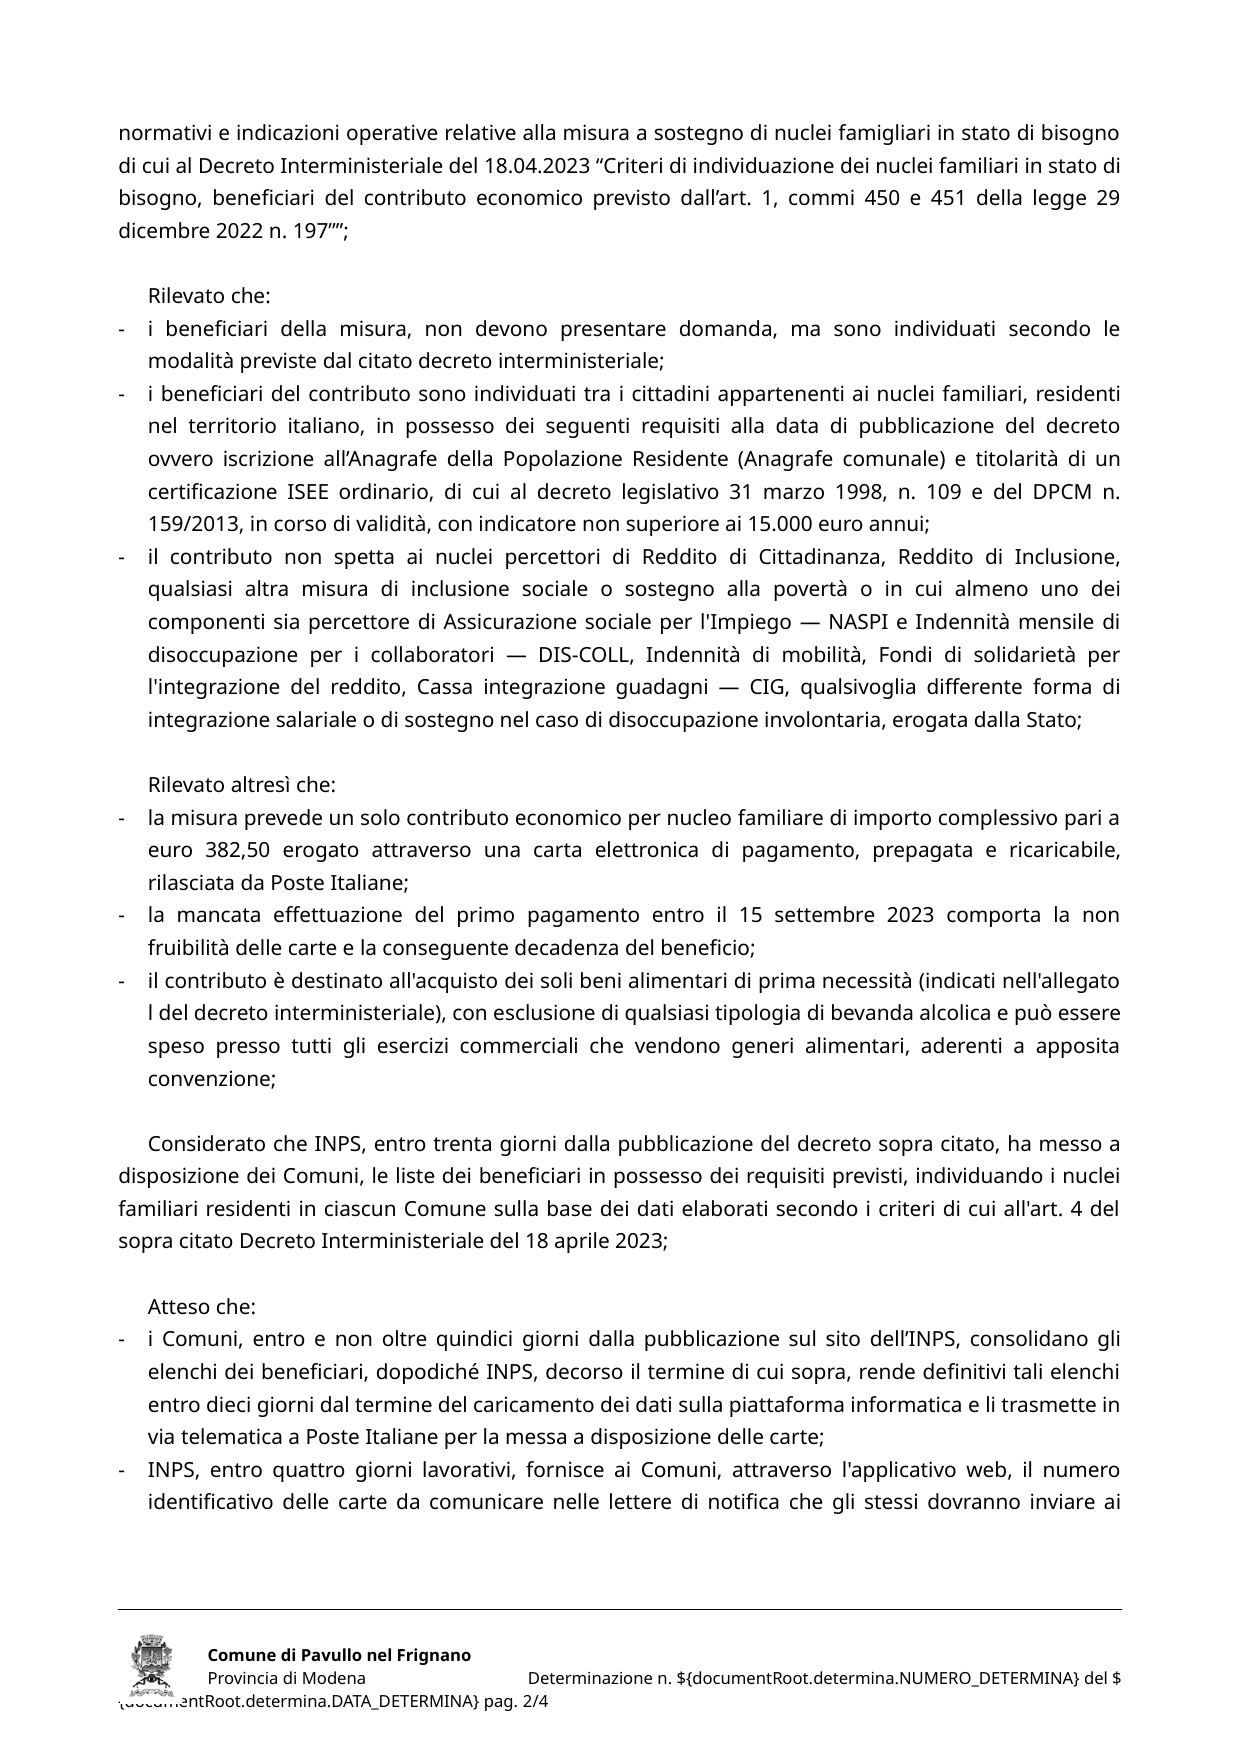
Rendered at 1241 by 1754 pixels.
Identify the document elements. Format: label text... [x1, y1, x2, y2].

text Considerato che INPS, entro trenta giorni dalla pubblicazione del decreto sopra citato, ha messo a disposizione dei Comuni, le liste dei beneficiari in possesso dei requisiti previsti, individuando i nuclei familiari residenti in ciascun Comune sulla base dei dati elaborati secondo i criteri di cui all'art. 4 del sopra citato Decreto Interministeriale del 18 aprile 2023; [118, 1129, 1122, 1255]
list la misura prevede un solo contributo economico per nucleo familiare di importo complessivo pari a euro 382,50 erogato attraverso una carta elettronica di pagamento, prepagata e ricaricabile, rilasciata da Poste Italiane; [118, 803, 1122, 896]
list i Comuni, entro e non oltre quindici giorni dalla pubblicazione sul sito dell’INPS, consolidano gli elenchi dei beneficiari, dopodiché INPS, decorso il termine di cui sopra, rende definitivi tali elenchi entro dieci giorni dal termine del caricamento dei dati sulla piattaforma informatica e li trasmette in via telematica a Poste Italiane per la messa a disposizione delle carte; [118, 1324, 1122, 1451]
picture [120, 1631, 183, 1704]
text Rilevato che: [118, 281, 1122, 309]
list INPS, entro quattro giorni lavorativi, fornisce ai Comuni, attraverso l'applicativo web, il numero identificativo delle carte da comunicare nelle lettere di notifica che gli stessi dovranno inviare ai [118, 1455, 1122, 1516]
text normativi e indicazioni operative relative alla misura a sostegno di nuclei famigliari in stato di bisogno di cui al Decreto Interministeriale del 18.04.2023 “Criteri di individuazione dei nuclei familiari in stato di bisogno, beneficiari del contributo economico previsto dall’art. 1, commi 450 e 451 della legge 29 dicembre 2022 n. 197””; [118, 118, 1122, 244]
list i beneficiari del contributo sono individuati tra i cittadini appartenenti ai nuclei familiari, residenti nel territorio italiano, in possesso dei seguenti requisiti alla data di pubblicazione del decreto ovvero iscrizione all’Anagrafe della Popolazione Residente (Anagrafe comunale) e titolarità di un certificazione ISEE ordinario, di cui al decreto legislativo 31 marzo 1998, n. 109 e del DPCM n. 159/2013, in corso di validità, con indicatore non superiore ai 15.000 euro annui; [118, 379, 1122, 538]
list il contributo è destinato all'acquisto dei soli beni alimentari di prima necessità (indicati nell'allegato l del decreto interministeriale), con esclusione di qualsiasi tipologia di bevanda alcolica e può essere speso presso tutti gli esercizi commerciali che vendono generi alimentari, aderenti a apposita convenzione; [118, 966, 1122, 1092]
list la mancata effettuazione del primo pagamento entro il 15 settembre 2023 comporta la non fruibilità delle carte e la conseguente decadenza del beneficio; [118, 901, 1122, 962]
list i beneficiari della misura, non devono presentare domanda, ma sono individuati secondo le modalità previste dal citato decreto interministeriale; [118, 314, 1122, 375]
list il contributo non spetta ai nuclei percettori di Reddito di Cittadinanza, Reddito di Inclusione, qualsiasi altra misura di inclusione sociale o sostegno alla povertà o in cui almeno uno dei componenti sia percettore di Assicurazione sociale per l'Impiego — NASPI e Indennità mensile di disoccupazione per i collaboratori — DIS-COLL, Indennità di mobilità, Fondi di solidarietà per l'integrazione del reddito, Cassa integrazione guadagni — CIG, qualsivoglia differente forma di integrazione salariale o di sostegno nel caso di disoccupazione involontaria, erogata dalla Stato; [118, 542, 1122, 733]
text Rilevato altresì che: [118, 770, 1122, 799]
text Atteso che: [118, 1292, 1122, 1320]
